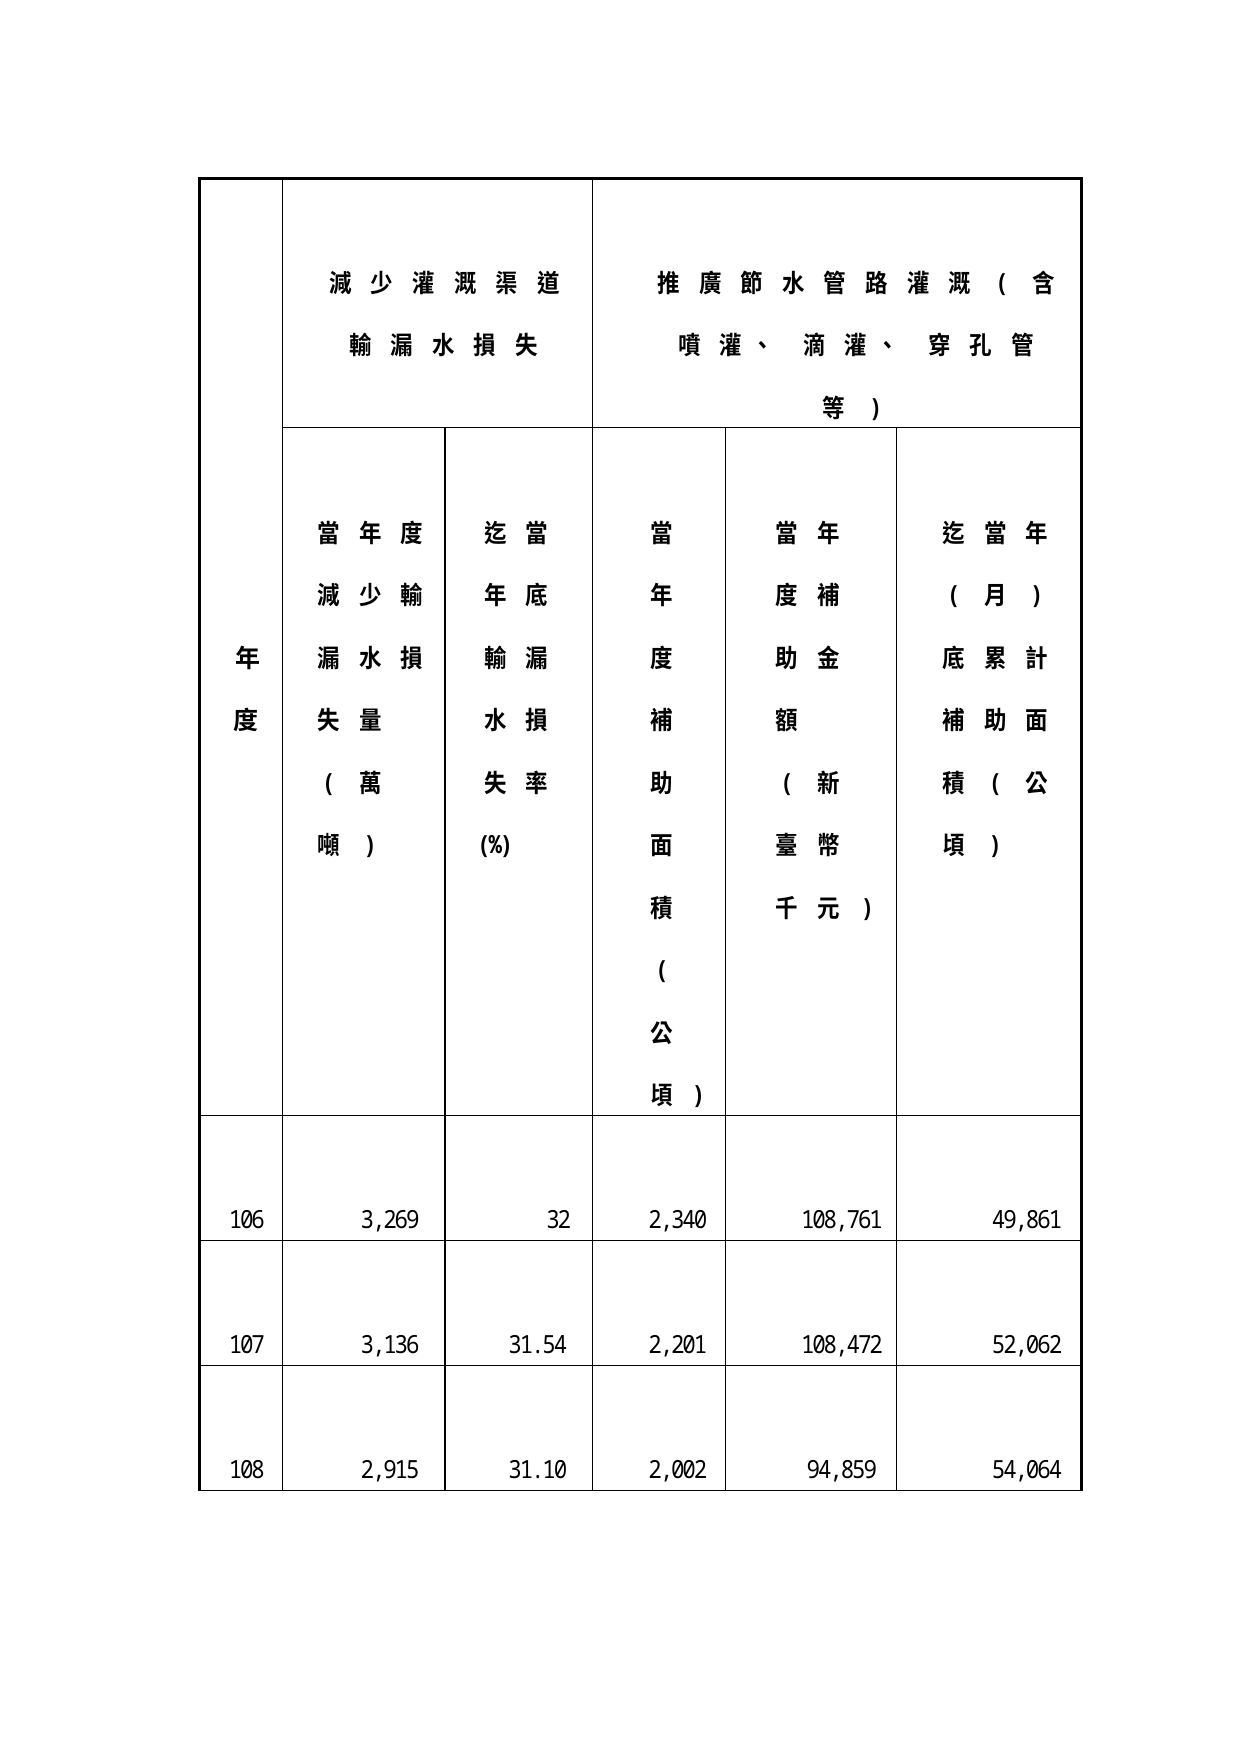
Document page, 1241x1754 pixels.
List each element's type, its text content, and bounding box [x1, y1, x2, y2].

table_cell 108 [201, 1366, 282, 1490]
table_cell 108,761 [726, 1116, 896, 1240]
table_cell 49,861 [897, 1116, 1080, 1240]
table_cell 108,472 [726, 1241, 896, 1365]
table_cell 106 [201, 1116, 282, 1240]
table_header 減少灌溉渠道輸漏水損失 [283, 180, 592, 427]
table_cell 3,269 [283, 1116, 444, 1240]
table_cell 當年度補助金額(新臺幣千元) [726, 428, 896, 1115]
table_cell 當年度減少輸漏水損失量(萬噸) [283, 428, 444, 1115]
table_cell 54,064 [897, 1366, 1080, 1490]
table_cell 31.54 [446, 1241, 592, 1365]
table_cell 迄當年底輸漏水損失率(%) [446, 428, 592, 1115]
table_cell 32 [446, 1116, 592, 1240]
table_cell 52,062 [897, 1241, 1080, 1365]
table_header 推廣節水管路灌溉(含噴灌、滴灌、穿孔管等) [593, 180, 1080, 427]
table_cell 迄當年(月)底累計補助面積(公頃) [897, 428, 1080, 1115]
table_cell 2,915 [283, 1366, 444, 1490]
table_cell 3,136 [283, 1241, 444, 1365]
table_cell 31.10 [446, 1366, 592, 1490]
table_cell 2,201 [593, 1241, 725, 1365]
table_cell 2,002 [593, 1366, 725, 1490]
table_header 年 度 [201, 180, 282, 1115]
table_cell 當年度補助面積(公頃) [593, 428, 725, 1115]
table_cell 107 [201, 1241, 282, 1365]
table_cell 94,859 [726, 1366, 896, 1490]
table_cell 2,340 [593, 1116, 725, 1240]
